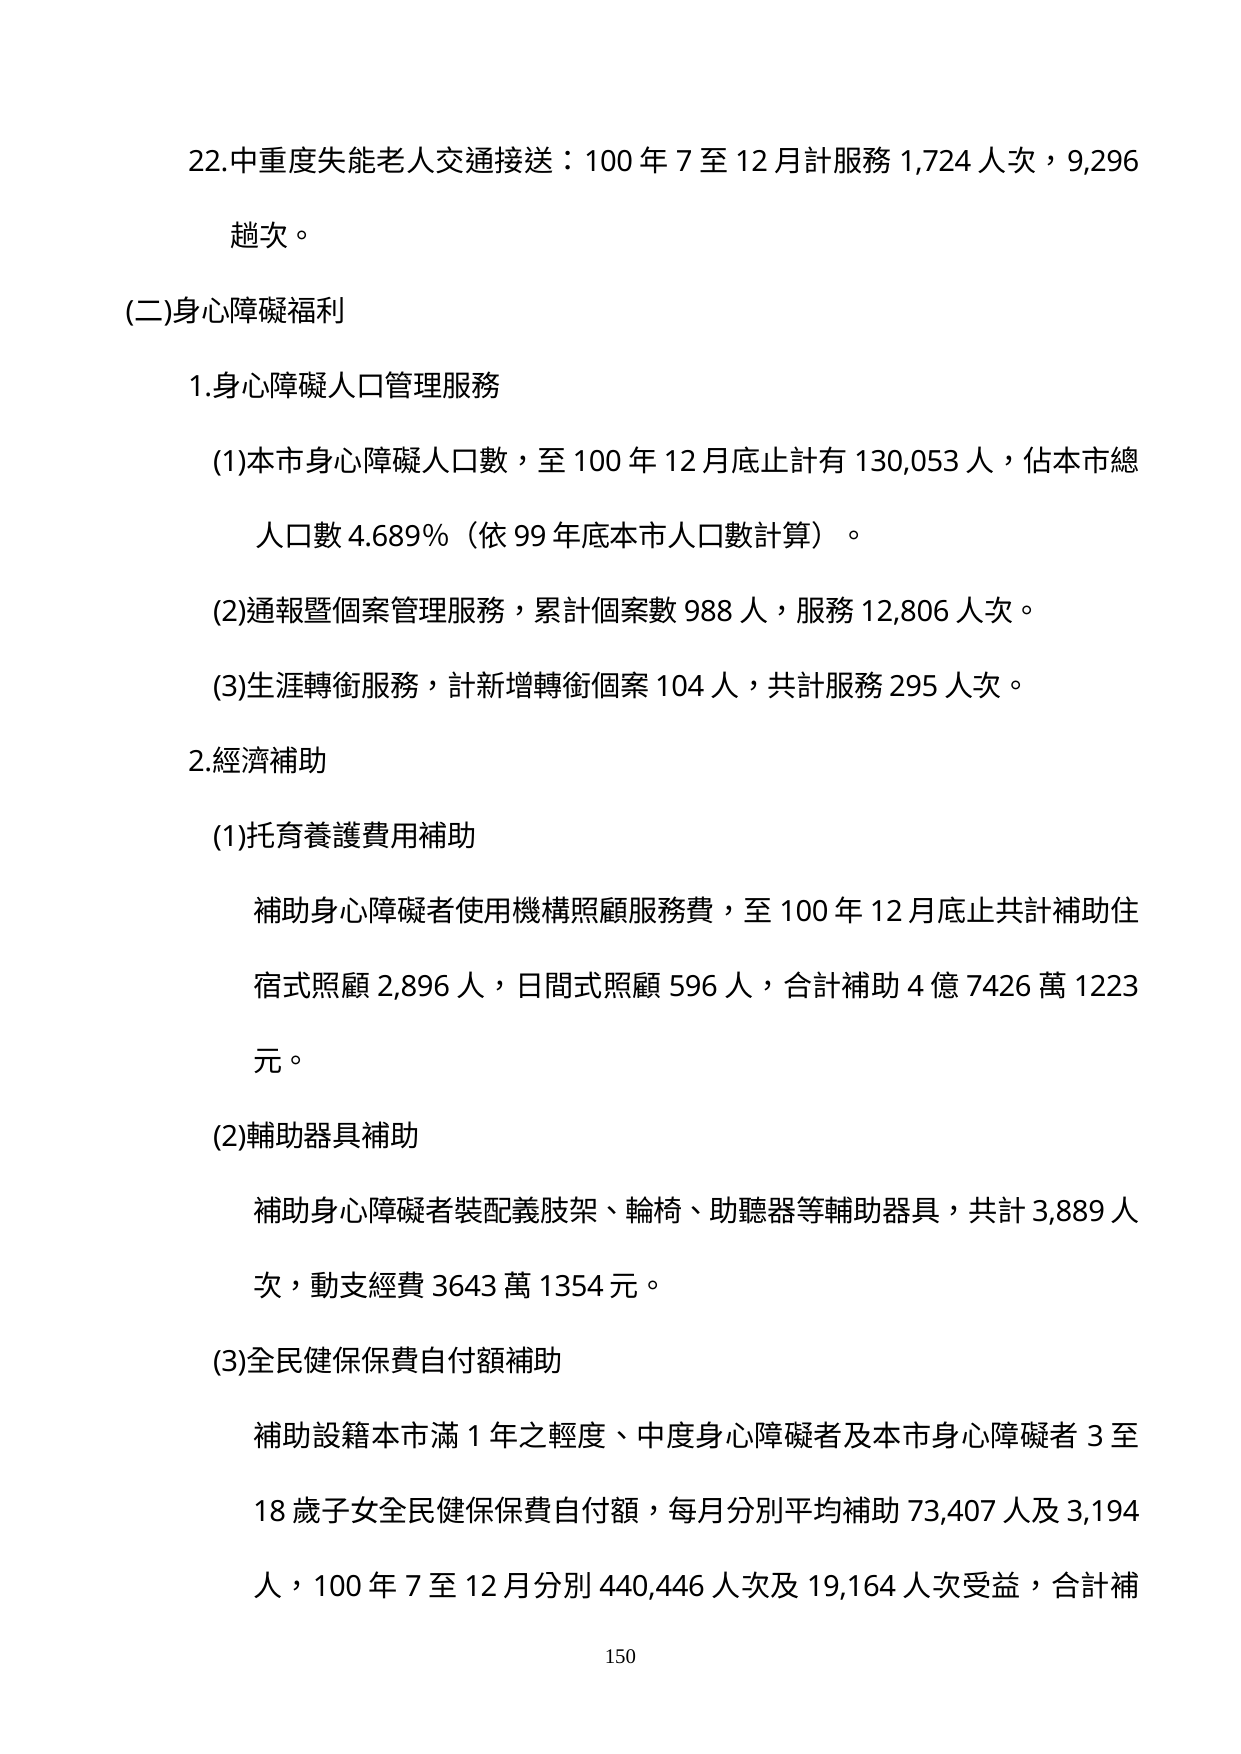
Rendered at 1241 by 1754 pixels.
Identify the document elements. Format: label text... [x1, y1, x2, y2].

text 補助身心障礙者使用機構照顧服務費，至100年12月底止共計補助住宿式照顧2,896人，日間式照顧596人，合計補助4億7426萬1223元。 [253, 871, 1140, 1096]
text 補助設籍本市滿1年之輕度、中度身心障礙者及本市身心障礙者3至18歲子女全民健保保費自付額，每月分別平均補助73,407人及3,194人，100年7至12月分別440,446人次及19,164人次受益，合計補 [253, 1396, 1140, 1621]
text 2.經濟補助 [188, 721, 1140, 796]
text (3)全民健保保費自付額補助 [213, 1321, 1140, 1396]
text (1)托育養護費用補助 [213, 796, 1140, 871]
text (2)輔助器具補助 [213, 1096, 1140, 1171]
text 補助身心障礙者裝配義肢架、輪椅、助聽器等輔助器具，共計3,889人次，動支經費3643萬1354元。 [253, 1171, 1140, 1321]
text 22.中重度失能老人交通接送：100年7至12月計服務1,724人次，9,296趟次。 [188, 121, 1140, 271]
text 1.身心障礙人口管理服務 [188, 346, 1140, 421]
text (2)通報暨個案管理服務，累計個案數988人，服務12,806人次。 [213, 571, 1140, 646]
text (二)身心障礙福利 [125, 271, 1140, 346]
text (3)生涯轉銜服務，計新增轉銜個案104人，共計服務295人次。 [213, 646, 1140, 721]
text (1)本市身心障礙人口數，至100年12月底止計有130,053人，佔本市總人口數4.689％（依99年底本市人口數計算）。 [213, 421, 1140, 571]
